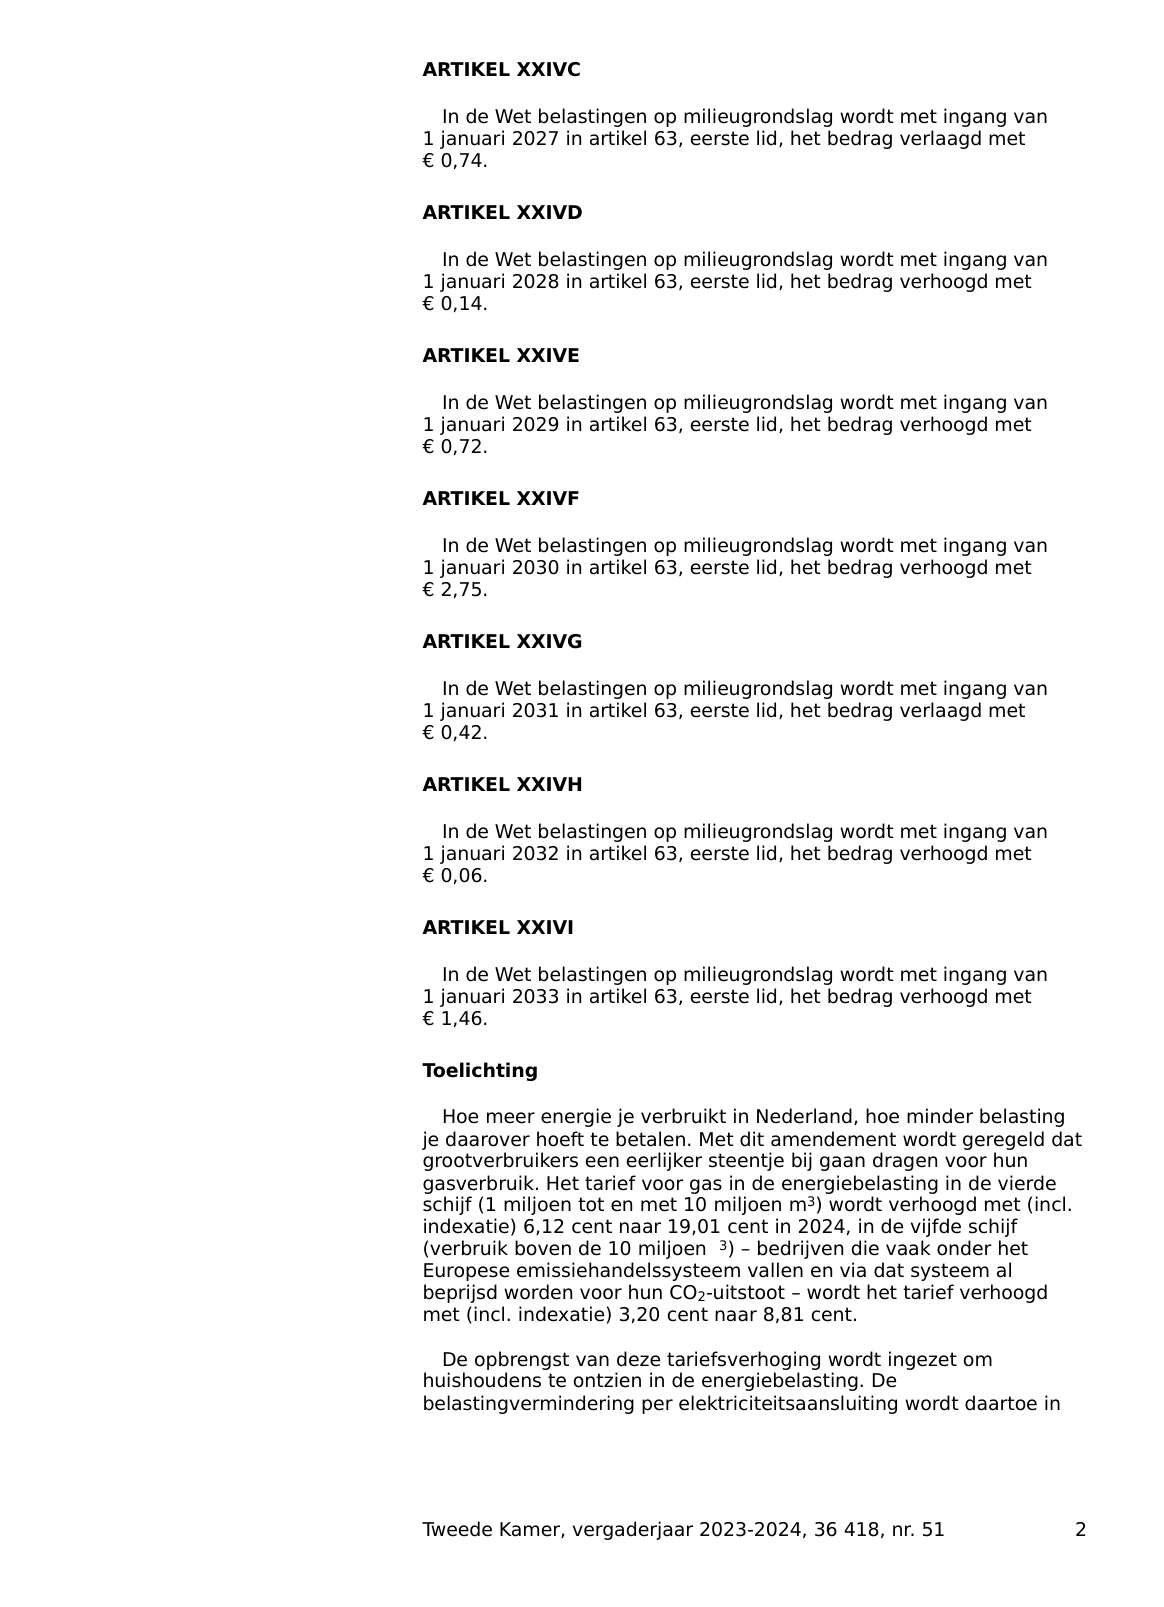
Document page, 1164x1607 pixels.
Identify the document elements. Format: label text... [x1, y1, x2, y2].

subtitle ARTIKEL XXIVE [422, 345, 1087, 367]
subtitle ARTIKEL XXIVG [422, 631, 1087, 653]
subtitle ARTIKEL XXIVI [422, 917, 1087, 938]
text In de Wet belastingen op milieugrondslag wordt met ingang van 1 januari 2032 in artikel 63, eerste lid, het bedrag verhoogd met € 0,06. [422, 821, 1087, 887]
text In de Wet belastingen op milieugrondslag wordt met ingang van 1 januari 2031 in artikel 63, eerste lid, het bedrag verlaagd met € 0,42. [422, 678, 1087, 744]
subtitle ARTIKEL XXIVF [422, 488, 1087, 510]
text In de Wet belastingen op milieugrondslag wordt met ingang van 1 januari 2030 in artikel 63, eerste lid, het bedrag verhoogd met € 2,75. [422, 535, 1087, 601]
subtitle ARTIKEL XXIVH [422, 774, 1087, 796]
subtitle Toelichting [422, 1059, 1087, 1081]
text De opbrengst van deze tariefsverhoging wordt ingezet om huishoudens te ontzien in de energiebelasting. De belastingvermindering per elektriciteitsaansluiting wordt daartoe in [422, 1348, 1087, 1414]
text In de Wet belastingen op milieugrondslag wordt met ingang van 1 januari 2033 in artikel 63, eerste lid, het bedrag verhoogd met € 1,46. [422, 963, 1087, 1029]
subtitle ARTIKEL XXIVD [422, 202, 1087, 224]
text In de Wet belastingen op milieugrondslag wordt met ingang van 1 januari 2028 in artikel 63, eerste lid, het bedrag verhoogd met € 0,14. [422, 249, 1087, 315]
text Hoe meer energie je verbruikt in Nederland, hoe minder belasting je daarover hoeft te betalen. Met dit amendement wordt geregeld dat grootverbruikers een eerlijker steentje bij gaan dragen voor hun gasverbruik. Het tarief voor gas in de energiebelasting in de vierde schijf (1 miljoen tot en met 10 miljoen m3) wordt verhoogd met (incl. indexatie) 6,12 cent naar 19,01 cent in 2024, in de vijfde schijf (verbruik boven de 10 miljoen 3) – bedrijven die vaak onder het Europese emissiehandelssysteem vallen en via dat systeem al beprijsd worden voor hun CO2-uitstoot – wordt het tarief verhoogd met (incl. indexatie) 3,20 cent naar 8,81 cent. [422, 1106, 1087, 1326]
text In de Wet belastingen op milieugrondslag wordt met ingang van 1 januari 2027 in artikel 63, eerste lid, het bedrag verlaagd met € 0,74. [422, 106, 1087, 172]
subtitle ARTIKEL XXIVC [422, 59, 1087, 81]
text In de Wet belastingen op milieugrondslag wordt met ingang van 1 januari 2029 in artikel 63, eerste lid, het bedrag verhoogd met € 0,72. [422, 392, 1087, 458]
